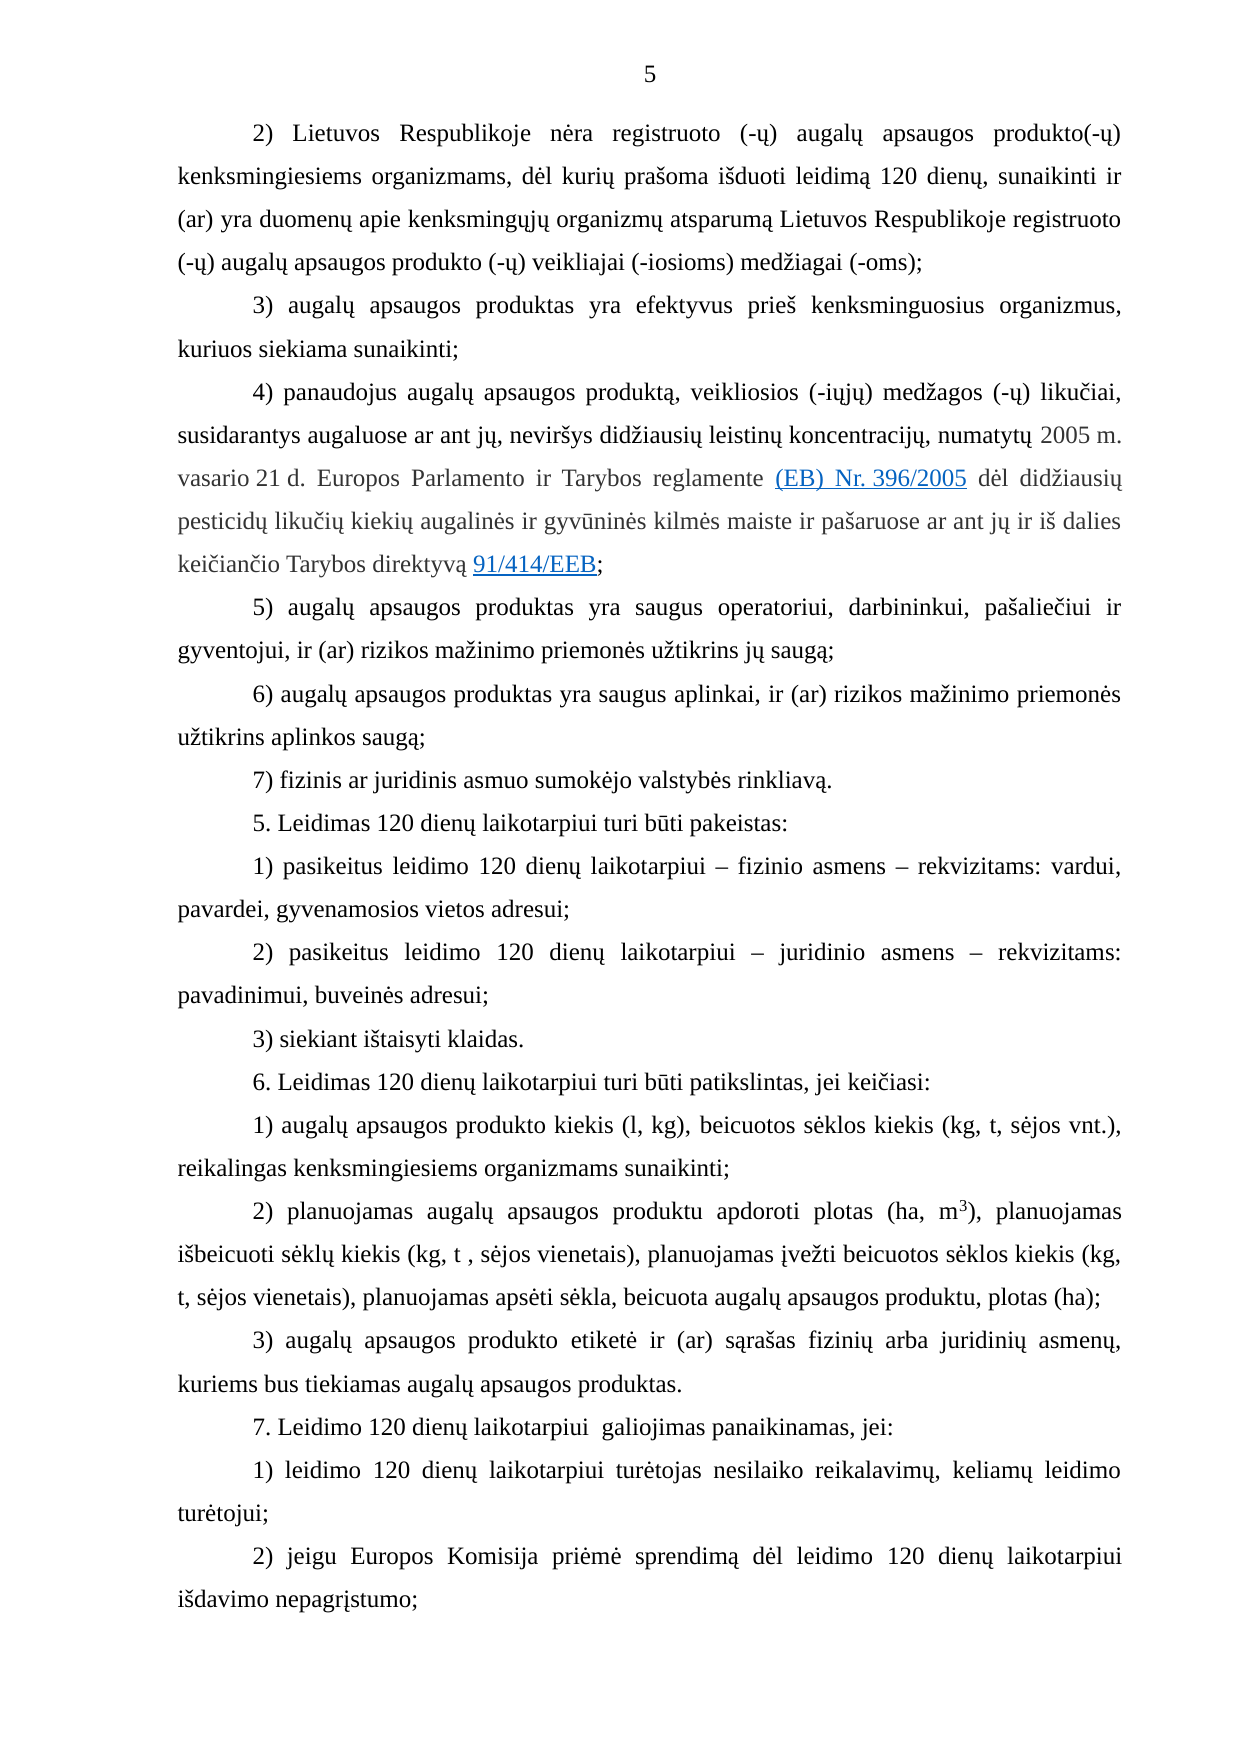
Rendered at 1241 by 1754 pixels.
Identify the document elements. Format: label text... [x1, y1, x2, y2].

text 4) panaudojus augalų apsaugos produktą, veikliosios (-iųjų) medžagos (-ų) likučiai, susidarantys augaluose ar ant jų, neviršys didžiausių leistinų koncentracijų, numatytų 2005 m. vasario 21 d. Europos Parlamento ir Tarybos reglamente (EB) Nr. 396/2005 dėl didžiausių pesticidų likučių kiekių augalinės ir gyvūninės kilmės maiste ir pašaruose ar ant jų ir iš dalies keičiančio Tarybos direktyvą 91/414/EEB; [177, 377, 1122, 578]
text 1) augalų apsaugos produkto kiekis (l, kg), beicuotos sėklos kiekis (kg, t, sėjos vnt.), reikalingas kenksmingiesiems organizmams sunaikinti; [177, 1110, 1122, 1182]
text 3) siekiant ištaisyti klaidas. [177, 1024, 1122, 1052]
text 2) Lietuvos Respublikoje nėra registruoto (-ų) augalų apsaugos produkto(-ų) kenksmingiesiems organizmams, dėl kurių prašoma išduoti leidimą 120 dienų, sunaikinti ir (ar) yra duomenų apie kenksmingųjų organizmų atsparumą Lietuvos Respublikoje registruoto (-ų) augalų apsaugos produkto (-ų) veikliajai (-iosioms) medžiagai (-oms); [177, 118, 1122, 276]
text 5. Leidimas 120 dienų laikotarpiui turi būti pakeistas: [177, 808, 1122, 837]
text 6) augalų apsaugos produktas yra saugus aplinkai, ir (ar) rizikos mažinimo priemonės užtikrins aplinkos saugą; [177, 679, 1122, 751]
text 1) pasikeitus leidimo 120 dienų laikotarpiui – fizinio asmens – rekvizitams: vardui, pavardei, gyvenamosios vietos adresui; [177, 851, 1122, 923]
text 7. Leidimo 120 dienų laikotarpiui galiojimas panaikinamas, jei: [177, 1412, 1122, 1441]
text 5) augalų apsaugos produktas yra saugus operatoriui, darbininkui, pašaliečiui ir gyventojui, ir (ar) rizikos mažinimo priemonės užtikrins jų saugą; [177, 592, 1122, 664]
text 3) augalų apsaugos produkto etiketė ir (ar) sąrašas fizinių arba juridinių asmenų, kuriems bus tiekiamas augalų apsaugos produktas. [177, 1326, 1122, 1397]
text 7) fizinis ar juridinis asmuo sumokėjo valstybės rinkliavą. [177, 765, 1122, 794]
text 2) jeigu Europos Komisija priėmė sprendimą dėl leidimo 120 dienų laikotarpiui išdavimo nepagrįstumo; [177, 1541, 1122, 1613]
text 2) planuojamas augalų apsaugos produktu apdoroti plotas (ha, m3), planuojamas išbeicuoti sėklų kiekis (kg, t , sėjos vienetais), planuojamas įvežti beicuotos sėklos kiekis (kg, t, sėjos vienetais), planuojamas apsėti sėkla, beicuota augalų apsaugos produktu, plotas (ha); [177, 1196, 1122, 1311]
text 1) leidimo 120 dienų laikotarpiui turėtojas nesilaiko reikalavimų, keliamų leidimo turėtojui; [177, 1455, 1122, 1527]
text 6. Leidimas 120 dienų laikotarpiui turi būti patikslintas, jei keičiasi: [177, 1067, 1122, 1096]
text 3) augalų apsaugos produktas yra efektyvus prieš kenksminguosius organizmus, kuriuos siekiama sunaikinti; [177, 291, 1122, 362]
text 2) pasikeitus leidimo 120 dienų laikotarpiui – juridinio asmens – rekvizitams: pavadinimui, buveinės adresui; [177, 937, 1122, 1009]
